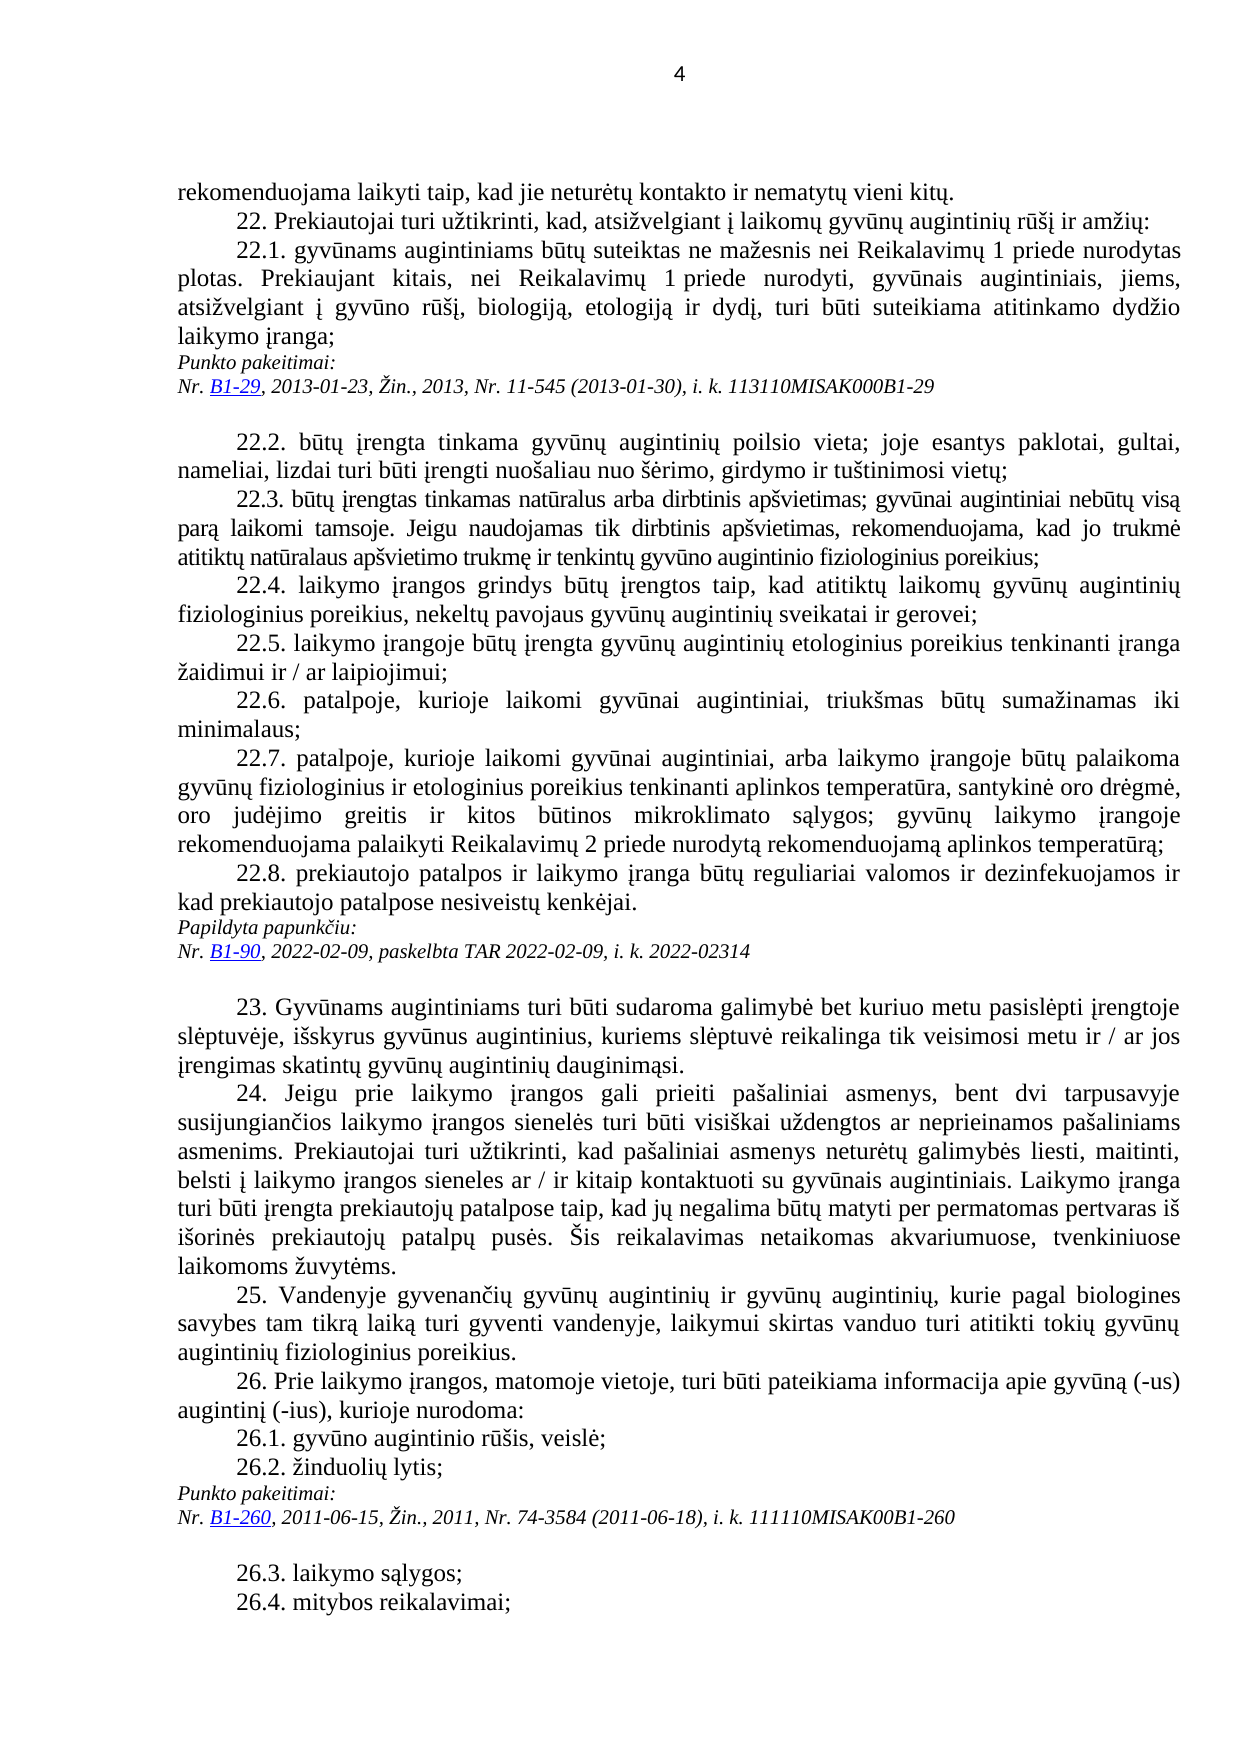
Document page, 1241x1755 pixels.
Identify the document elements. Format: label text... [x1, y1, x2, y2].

text rekomenduojama laikyti taip, kad jie neturėtų kontakto ir nematytų vieni kitų. [177, 177, 1181, 206]
text 22.4. laikymo įrangos grindys būtų įrengtos taip, kad atitiktų laikomų gyvūnų augintinių fiziologinius poreikius, nekeltų pavojaus gyvūnų augintinių sveikatai ir gerovei; [177, 570, 1181, 628]
text 22.3. būtų įrengtas tinkamas natūralus arba dirbtinis apšvietimas; gyvūnai augintiniai nebūtų visą parą laikomi tamsoje. Jeigu naudojamas tik dirbtinis apšvietimas, rekomenduojama, kad jo trukmė atitiktų natūralaus apšvietimo trukmę ir tenkintų gyvūno augintinio fiziologinius poreikius; [177, 484, 1181, 570]
text 22.6. patalpoje, kurioje laikomi gyvūnai augintiniai, triukšmas būtų sumažinamas iki minimalaus; [177, 685, 1181, 743]
text 24. Jeigu prie laikymo įrangos gali prieiti pašaliniai asmenys, bent dvi tarpusavyje susijungiančios laikymo įrangos sienelės turi būti visiškai uždengtos ar neprieinamos pašaliniams asmenims. Prekiautojai turi užtikrinti, kad pašaliniai asmenys neturėtų galimybės liesti, maitinti, belsti į laikymo įrangos sieneles ar / ir kitaip kontaktuoti su gyvūnais augintiniais. Laikymo įranga turi būti įrengta prekiautojų patalpose taip, kad jų negalima būtų matyti per permatomas pertvaras iš išorinės prekiautojų patalpų pusės. Šis reikalavimas netaikomas akvariumuose, tvenkiniuose laikomoms žuvytėms. [177, 1078, 1181, 1280]
text 22. Prekiautojai turi užtikrinti, kad, atsižvelgiant į laikomų gyvūnų augintinių rūšį ir amžių: [177, 206, 1181, 235]
text 26.3. laikymo sąlygos; [177, 1558, 1181, 1587]
text 26.1. gyvūno augintinio rūšis, veislė; [177, 1423, 1181, 1452]
text 22.2. būtų įrengta tinkama gyvūnų augintinių poilsio vieta; joje esantys paklotai, gultai, nameliai, lizdai turi būti įrengti nuošaliau nuo šėrimo, girdymo ir tuštinimosi vietų; [177, 427, 1181, 484]
text 23. Gyvūnams augintiniams turi būti sudaroma galimybė bet kuriuo metu pasislėpti įrengtoje slėptuvėje, išskyrus gyvūnus augintinius, kuriems slėptuvė reikalinga tik veisimosi metu ir / ar jos įrengimas skatintų gyvūnų augintinių dauginimąsi. [177, 992, 1181, 1078]
text 25. Vandenyje gyvenančių gyvūnų augintinių ir gyvūnų augintinių, kurie pagal biologines savybes tam tikrą laiką turi gyventi vandenyje, laikymui skirtas vanduo turi atitikti tokių gyvūnų augintinių fiziologinius poreikius. [177, 1280, 1181, 1366]
text Papildyta papunkčiu: [177, 915, 1181, 939]
text 22.8. prekiautojo patalpos ir laikymo įranga būtų reguliariai valomos ir dezinfekuojamos ir kad prekiautojo patalpose nesiveistų kenkėjai. [177, 858, 1181, 915]
text 22.7. patalpoje, kurioje laikomi gyvūnai augintiniai, arba laikymo įrangoje būtų palaikoma gyvūnų fiziologinius ir etologinius poreikius tenkinanti aplinkos temperatūra, santykinė oro drėgmė, oro judėjimo greitis ir kitos būtinos mikroklimato sąlygos; gyvūnų laikymo įrangoje rekomenduojama palaikyti Reikalavimų 2 priede nurodytą rekomenduojamą aplinkos temperatūrą; [177, 743, 1181, 858]
text 26. Prie laikymo įrangos, matomoje vietoje, turi būti pateikiama informacija apie gyvūną (-us) augintinį (-ius), kurioje nurodoma: [177, 1366, 1181, 1423]
text 22.5. laikymo įrangoje būtų įrengta gyvūnų augintinių etologinius poreikius tenkinanti įranga žaidimui ir / ar laipiojimui; [177, 628, 1181, 685]
text Nr. B1-260, 2011-06-15, Žin., 2011, Nr. 74-3584 (2011-06-18), i. k. 111110MISAK00B1-260 [177, 1505, 1181, 1529]
text Nr. B1-90, 2022-02-09, paskelbta TAR 2022-02-09, i. k. 2022-02314 [177, 939, 1181, 963]
text 26.2. žinduolių lytis; [177, 1452, 1181, 1481]
text 22.1. gyvūnams augintiniams būtų suteiktas ne mažesnis nei Reikalavimų 1 priede nurodytas plotas. Prekiaujant kitais, nei Reikalavimų 1 priede nurodyti, gyvūnais augintiniais, jiems, atsižvelgiant į gyvūno rūšį, biologiją, etologiją ir dydį, turi būti suteikiama atitinkamo dydžio laikymo įranga; [177, 235, 1181, 350]
text Punkto pakeitimai: [177, 1481, 1181, 1505]
text Punkto pakeitimai: [177, 350, 1181, 374]
text Nr. B1-29, 2013-01-23, Žin., 2013, Nr. 11-545 (2013-01-30), i. k. 113110MISAK000B1-29 [177, 374, 1181, 398]
text 26.4. mitybos reikalavimai; [177, 1587, 1181, 1615]
